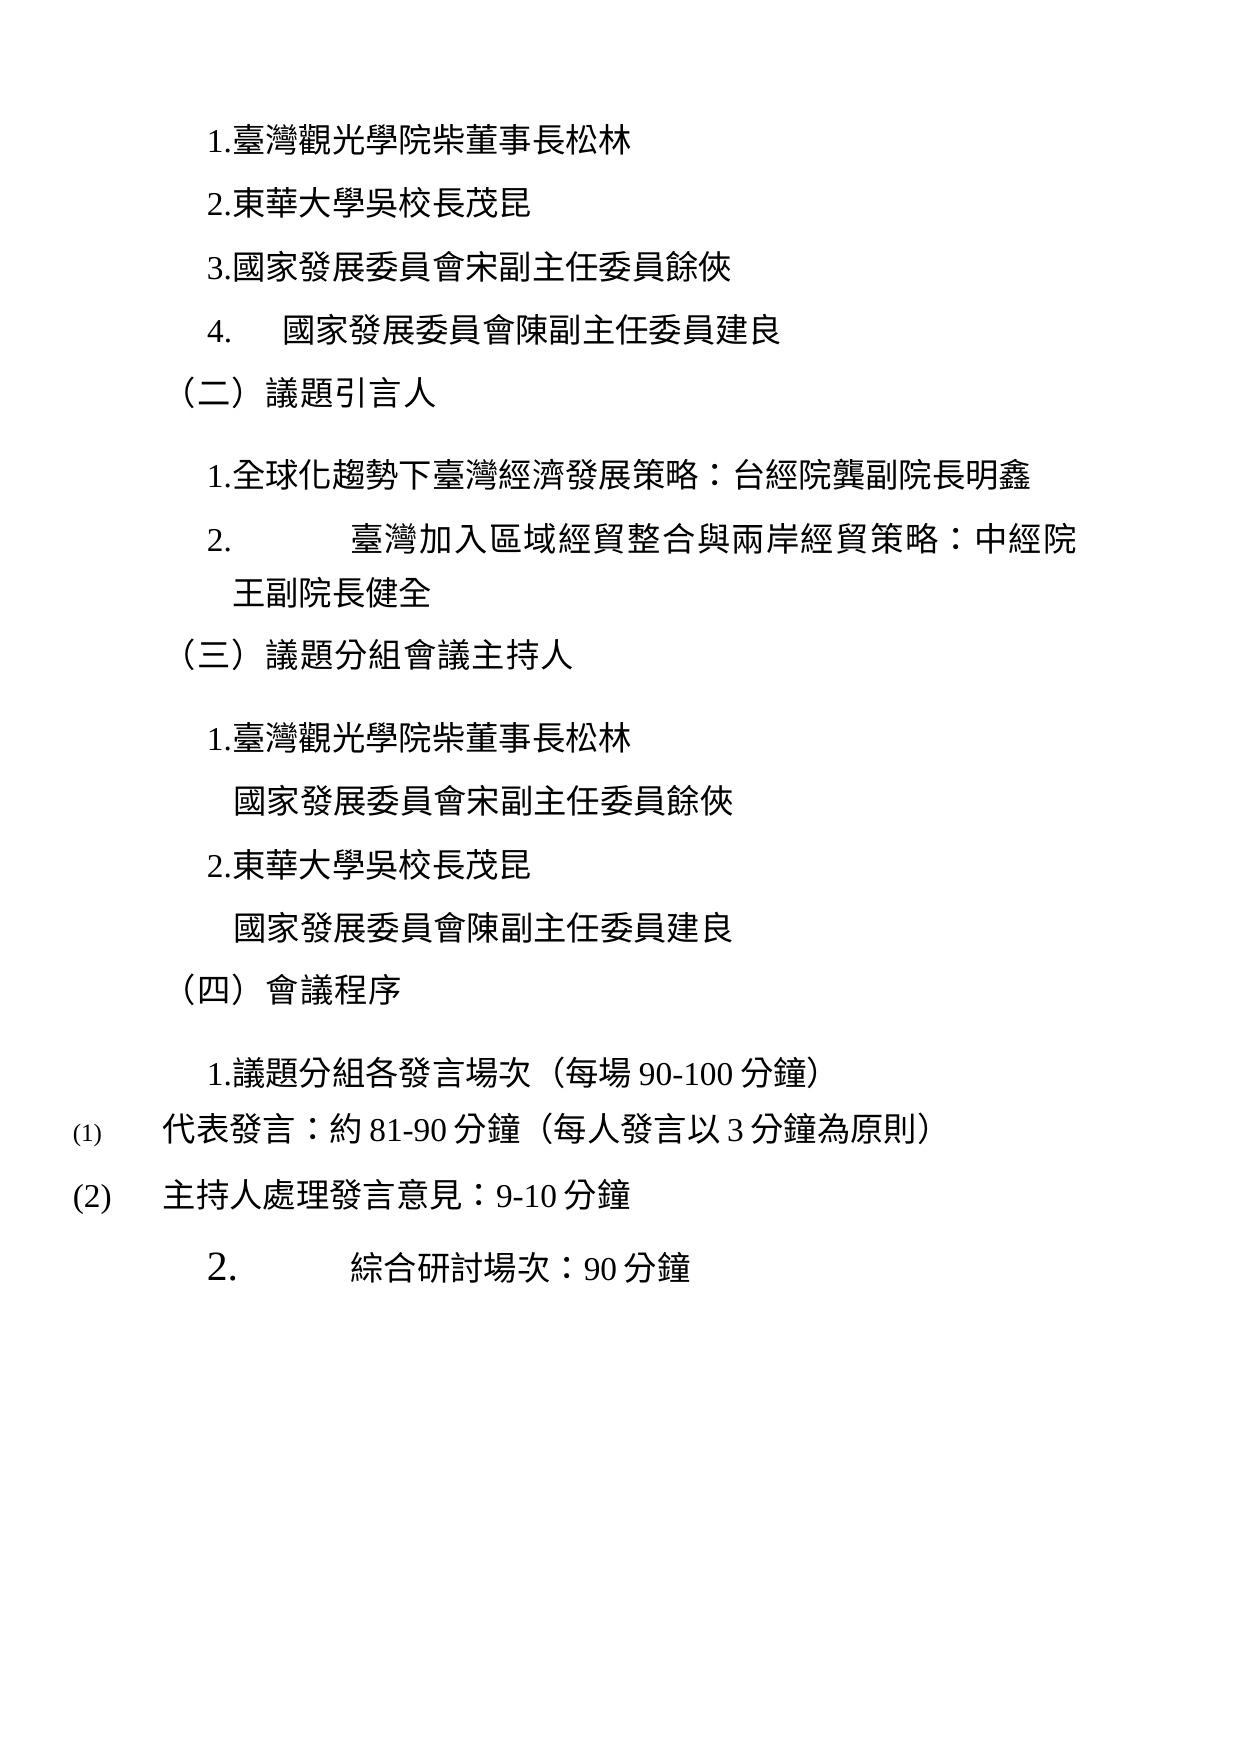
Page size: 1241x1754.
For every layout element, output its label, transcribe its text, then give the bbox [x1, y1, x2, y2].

text （四）會議程序 [162, 963, 1078, 1013]
list 臺灣觀光學院柴董事長松林 [207, 706, 1078, 760]
text （三）議題分組會議主持人 [162, 627, 1078, 677]
text （二）議題引言人 [162, 365, 1078, 415]
list 國家發展委員會宋副主任委員餘俠 [207, 235, 1078, 289]
list 臺灣加入區域經貿整合與兩岸經貿策略：中經院王副院長健全 [207, 507, 1078, 615]
list 代表發言：約81-90分鐘（每人發言以3分鐘為原則） [73, 1098, 1122, 1152]
list 主持人處理發言意見：9-10分鐘 [73, 1164, 1078, 1218]
list 綜合研討場次：90分鐘 [207, 1237, 1078, 1291]
text 國家發展委員會宋副主任委員餘俠 [207, 769, 1078, 823]
list 臺灣觀光學院柴董事長松林 [207, 108, 1078, 162]
list 議題分組各發言場次（每場90-100分鐘） [207, 1041, 1078, 1095]
list 全球化趨勢下臺灣經濟發展策略：台經院龔副院長明鑫 [207, 443, 1078, 497]
list 國家發展委員會陳副主任委員建良 [207, 298, 1078, 352]
text 國家發展委員會陳副主任委員建良 [207, 896, 1078, 950]
list 東華大學吳校長茂昆 [207, 171, 1078, 225]
list 東華大學吳校長茂昆 [207, 833, 1078, 887]
